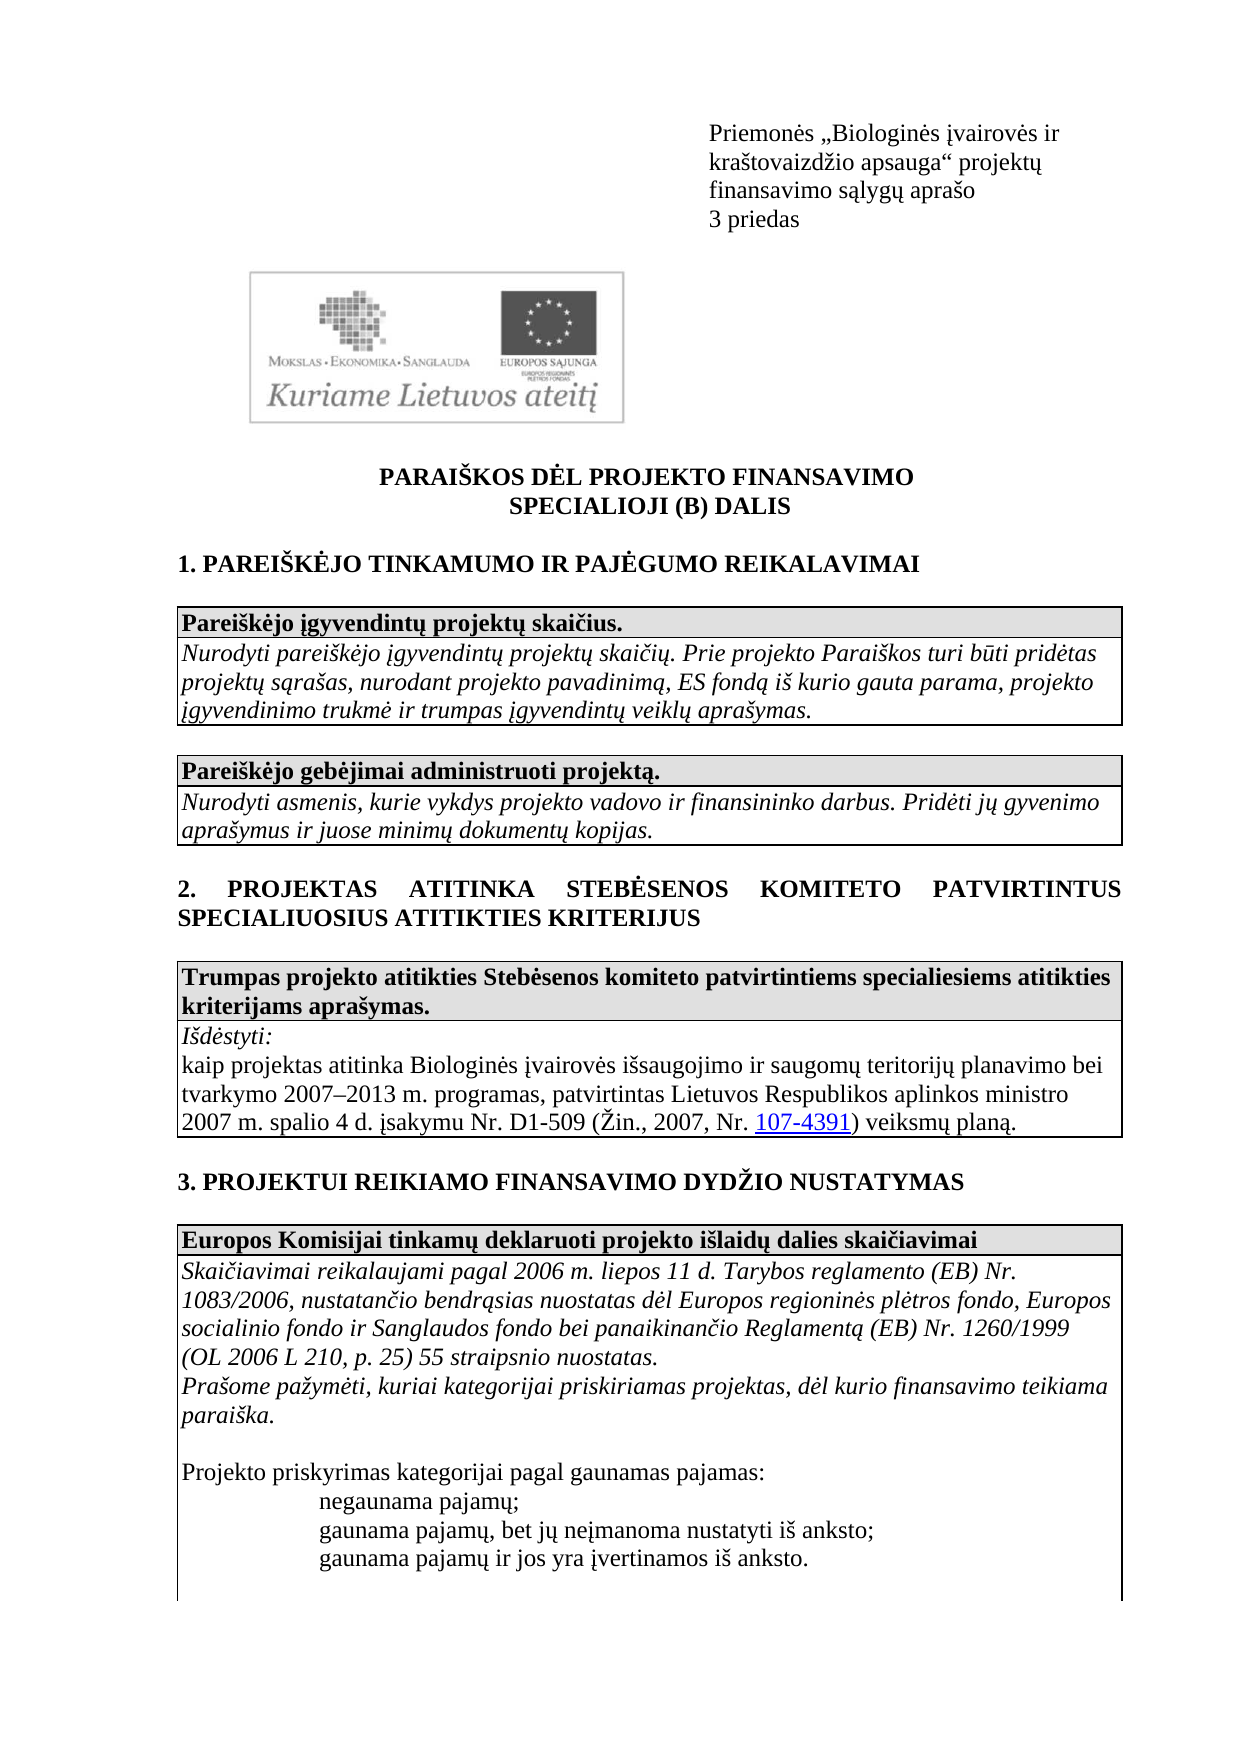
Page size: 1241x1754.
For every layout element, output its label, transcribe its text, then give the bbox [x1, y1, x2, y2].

table_header Pareiškėjo gebėjimai administruoti projektą. [178, 756, 1121, 785]
table_cell Nurodyti pareiškėjo įgyvendintų projektų skaičių. Prie projekto Paraiškos turi būti pridėtas projektų sąrašas, nurodant projekto pavadinimą, ES fondą iš kurio gauta parama, projekto įgyvendinimo trukmė ir trumpas įgyvendintų veiklų aprašymas. [178, 638, 1121, 724]
table_header Pareiškėjo įgyvendintų projektų skaičius. [178, 608, 1121, 637]
text PARAIŠKOS DĖL PROJEKTO FINANSAVIMO SPECIALIOJI (B) DALIS [177, 462, 1122, 520]
table_cell Nurodyti asmenis, kurie vykdys projekto vadovo ir finansininko darbus. Pridėti jų gyvenimo aprašymus ir juose minimų dokumentų kopijas. [178, 787, 1121, 844]
table_header Europos Komisijai tinkamų deklaruoti projekto išlaidų dalies skaičiavimai [178, 1226, 1121, 1254]
text 3 priedas [177, 204, 1122, 233]
table_cell Projekto priskyrimas kategorijai pagal gaunamas pajamas: negaunama pajamų; gaunama pajamų, bet jų neįmanoma nustatyti iš anksto; gaunama pajamų ir jos yra įvertinamos iš anksto. [178, 1457, 1121, 1601]
text Priemonės „Biologinės įvairovės ir [177, 118, 1122, 147]
text finansavimo sąlygų aprašo [177, 176, 1122, 204]
text 1. PAREIŠKĖJO TINKAMUMO IR PAJĖGUMO REIKALAVIMAI [177, 549, 1122, 577]
text kraštovaizdžio apsauga“ projektų [177, 147, 1122, 176]
table_header Trumpas projekto atitikties Stebėsenos komiteto patvirtintiems specialiesiems atitikties kriterijams aprašymas. [178, 962, 1121, 1020]
table_cell Išdėstyti: kaip projektas atitinka Biologinės įvairovės išsaugojimo ir saugomų teritorijų planavimo bei tvarkymo 2007–2013 m. programas, patvirtintas Lietuvos Respublikos aplinkos ministro 2007 m. spalio 4 d. įsakymu Nr. D1-509 (Žin., 2007, Nr. 107-4391) veiksmų planą. [178, 1021, 1121, 1136]
text 2. PROJEKTAS ATITINKA STEBĖSENOS KOMITETO PATVIRTINTUS SPECIALIUOSIUS ATITIKTIES KRITERIJUS [177, 874, 1122, 932]
table_cell Skaičiavimai reikalaujami pagal 2006 m. liepos 11 d. Tarybos reglamento (EB) Nr. 1083/2006, nustatančio bendrąsias nuostatas dėl Europos regioninės plėtros fondo, Europos socialinio fondo ir Sanglaudos fondo bei panaikinančio Reglamentą (EB) Nr. 1260/1999 (OL 2006 L 210, p. 25) 55 straipsnio nuostatas. Prašome pažymėti, kuriai kategorijai priskiriamas projektas, dėl kurio finansavimo teikiama paraiška. [178, 1256, 1121, 1457]
text 3. PROJEKTUI REIKIAMO FINANSAVIMO DYDŽIO NUSTATYMAS [177, 1167, 1122, 1195]
